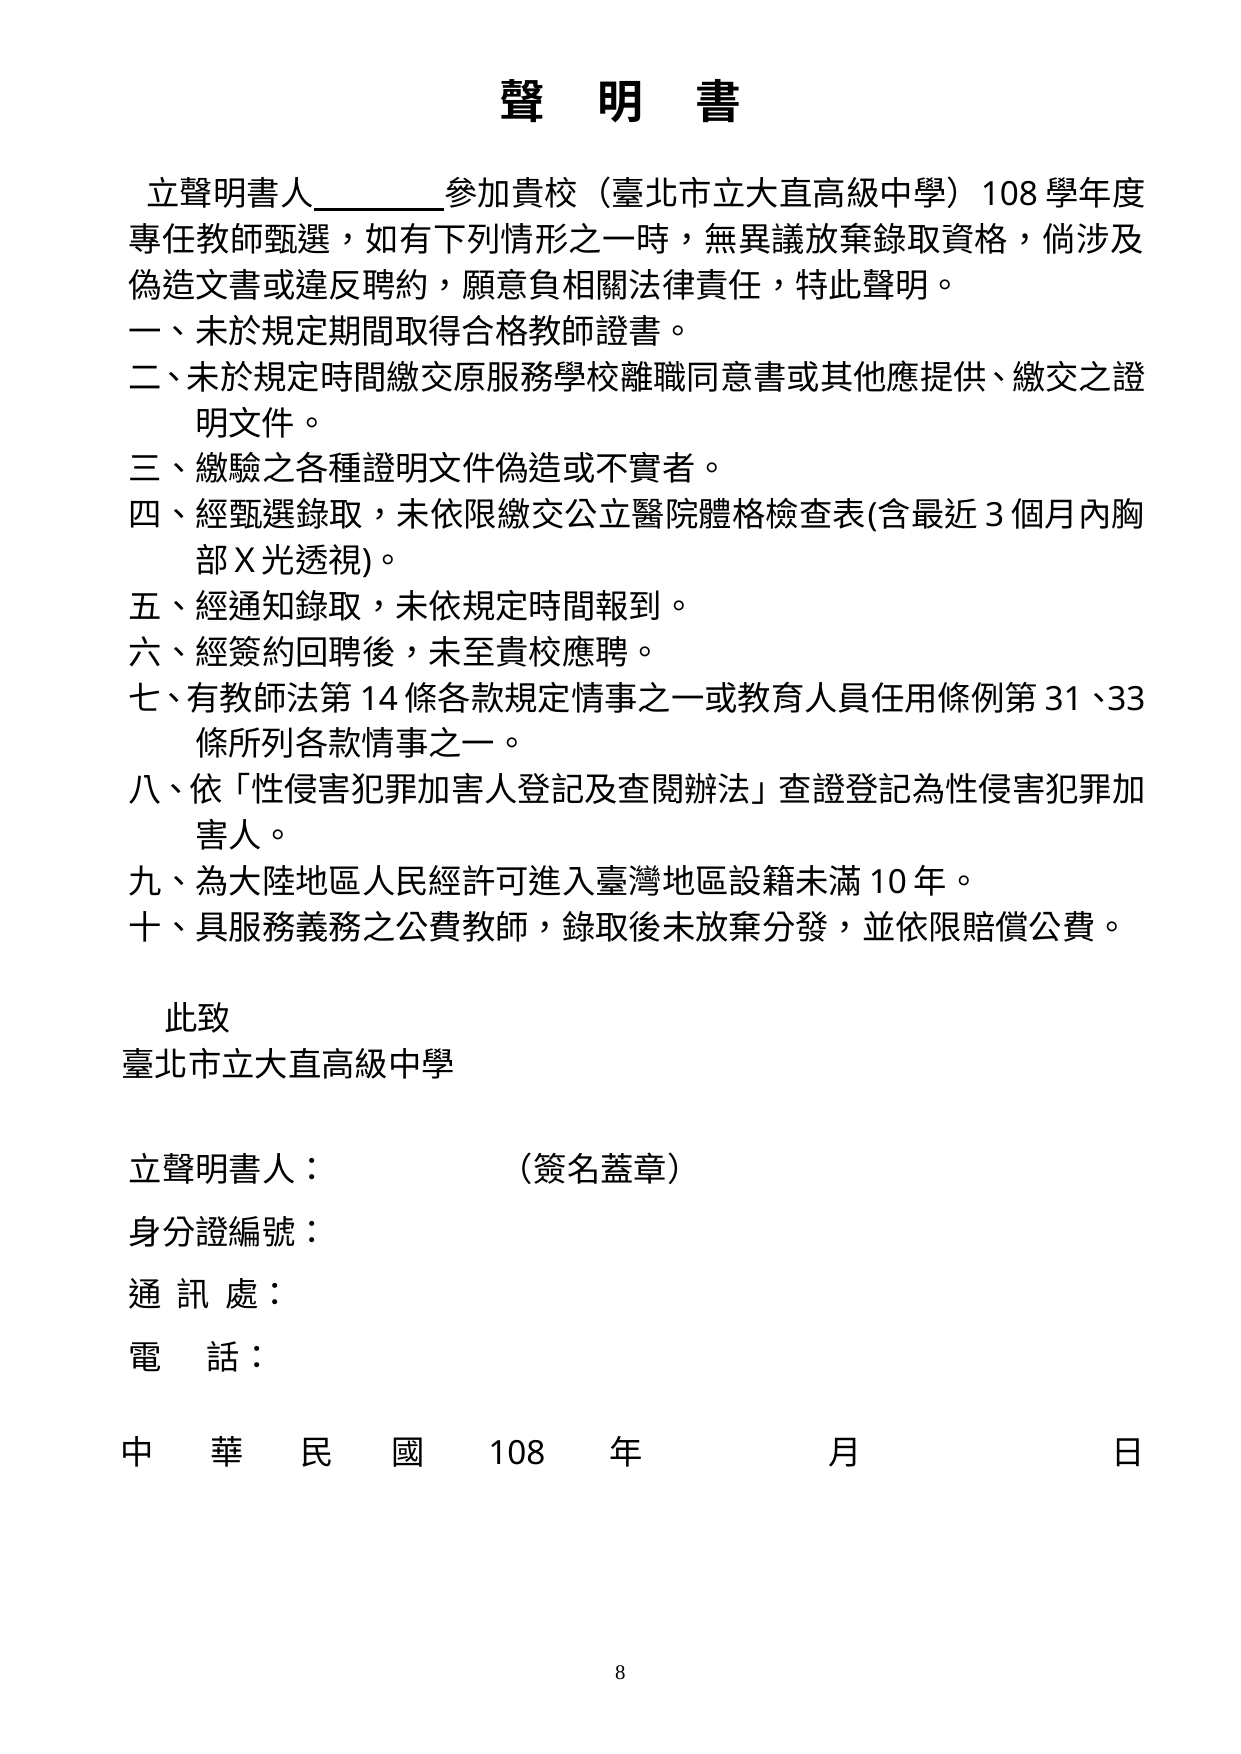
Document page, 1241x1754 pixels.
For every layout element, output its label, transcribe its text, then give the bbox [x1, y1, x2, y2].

text 九、為大陸地區人民經許可進入臺灣地區設籍未滿10年。 [129, 857, 1145, 902]
text 臺北市立大直高級中學 [95, 1040, 1145, 1086]
text 二、未於規定時間繳交原服務學校離職同意書或其他應提供、繳交之證明文件。 [128, 352, 1145, 444]
text 此致 [95, 994, 1145, 1040]
text 聲 明 書 [95, 65, 1145, 132]
text 五、經通知錄取，未依規定時間報到。 [95, 582, 1145, 627]
text 立聲明書人 參加貴校（臺北市立大直高級中學）108學年度專任教師甄選，如有下列情形之一時，無異議放棄錄取資格，倘涉及偽造文書或違反聘約，願意負相關法律責任，特此聲明。 [95, 169, 1145, 307]
text 四、經甄選錄取，未依限繳交公立醫院體格檢查表(含最近3個月內胸部Ｘ光透視)。 [128, 490, 1145, 582]
text 立聲明書人： （簽名蓋章） [95, 1132, 1145, 1194]
text 八、依「性侵害犯罪加害人登記及查閱辦法」查證登記為性侵害犯罪加害人。 [128, 765, 1145, 857]
text 通 訊 處： [95, 1257, 1145, 1319]
text 電 話： [95, 1319, 1145, 1382]
text 六、經簽約回聘後，未至貴校應聘。 [95, 627, 1145, 673]
text 中華民國108年 月 日 [120, 1427, 1145, 1473]
text 七、有教師法第14條各款規定情事之一或教育人員任用條例第31、33條所列各款情事之一。 [128, 673, 1145, 765]
text 三、繳驗之各種證明文件偽造或不實者。 [95, 444, 1145, 490]
text 身分證編號： [95, 1194, 1145, 1257]
text 十、具服務義務之公費教師，錄取後未放棄分發，並依限賠償公費。 [129, 902, 1145, 948]
text 一、未於規定期間取得合格教師證書。 [128, 307, 1145, 352]
